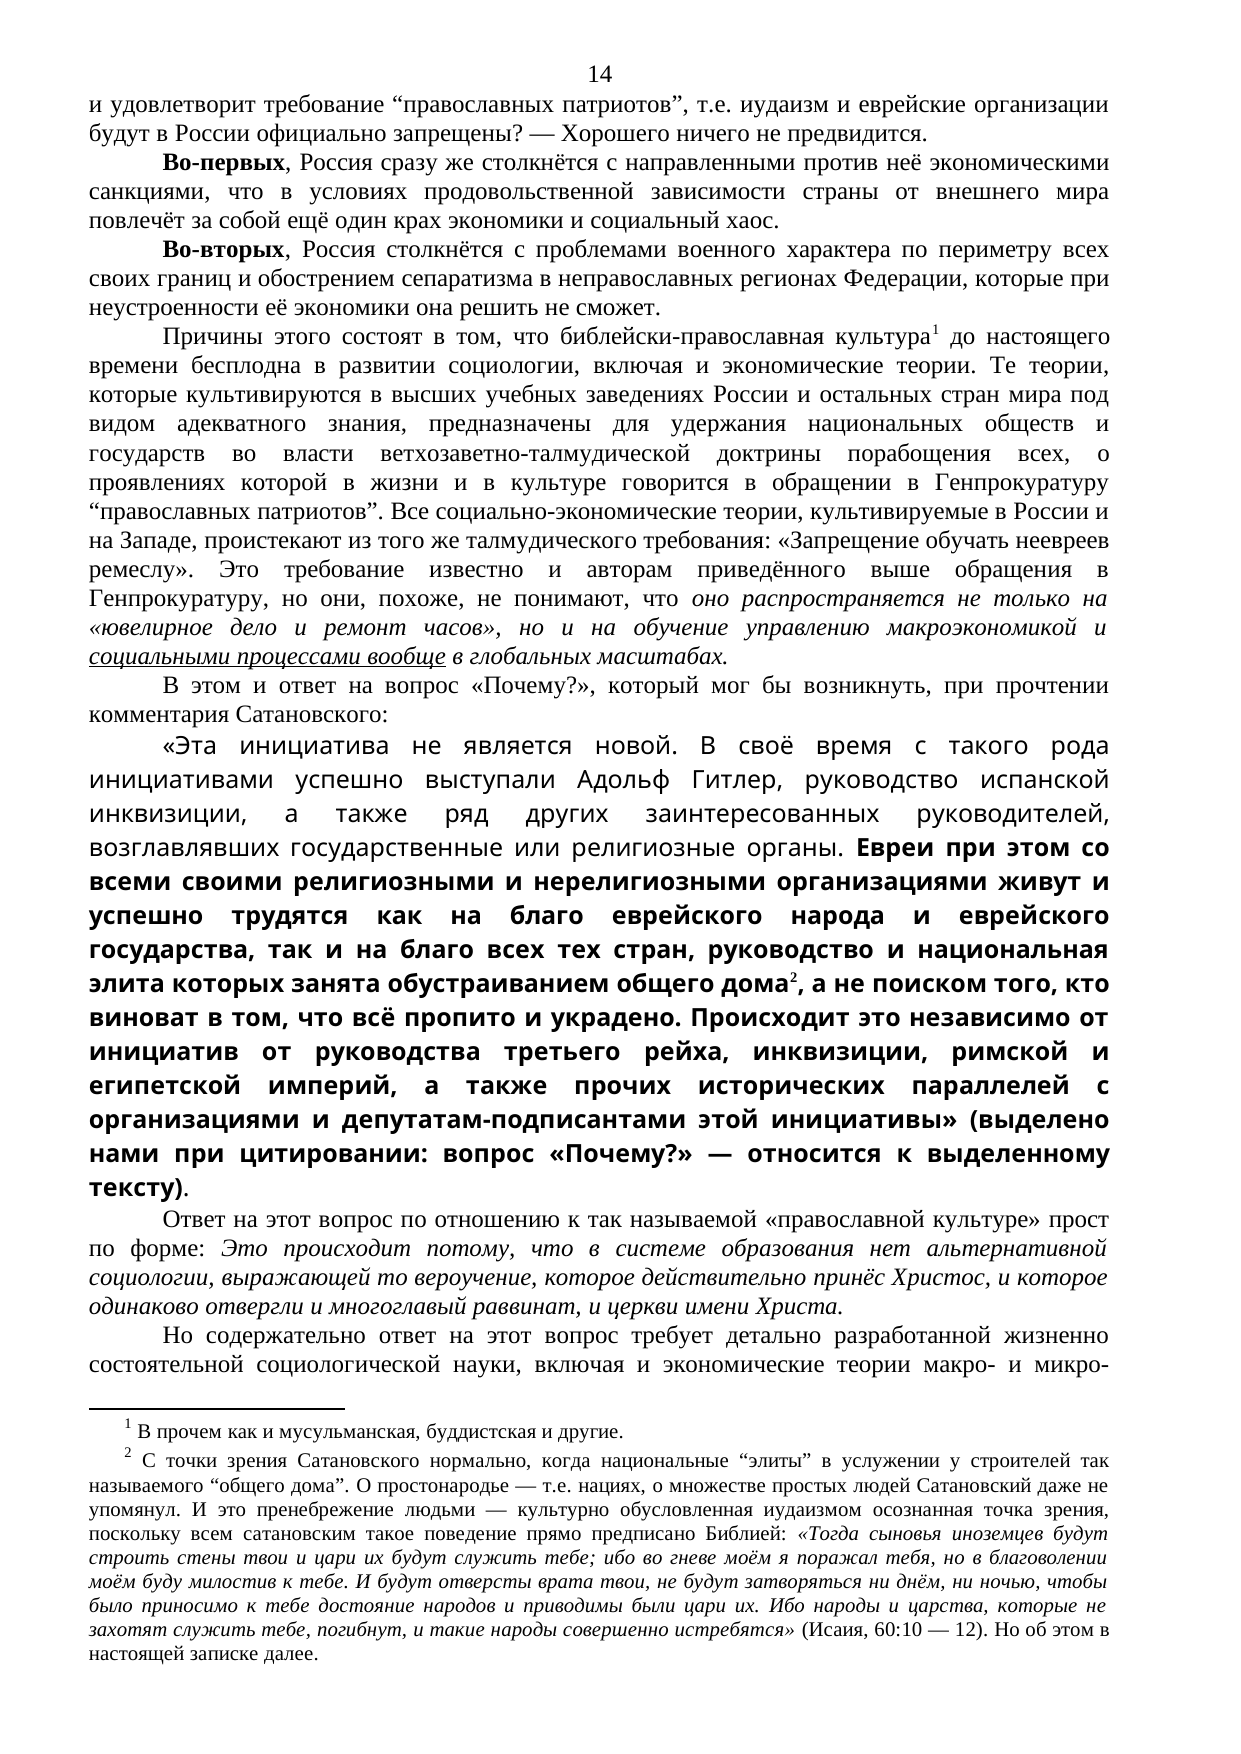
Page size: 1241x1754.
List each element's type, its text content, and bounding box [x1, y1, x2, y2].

text «Эта инициатива не является новой. В своё время с такого рода инициативами успешно выступали Адольф Гитлер, руководство испанской инквизиции, а также ряд других заинтересованных руководителей, возглавлявших государственные или религиозные органы. Евреи при этом со всеми своими религиозными и нерелигиозными организациями живут и успешно трудятся как на благо еврейского народа и еврейского государства, так и на благо всех тех стран, руководство и национальная элита которых занята обустраиванием общего дома, а не поиском того, кто виноват в том, что всё пропито и украдено. Происходит это независимо от инициатив от руководства третьего рейха, инквизиции, римской и египетской империй, а также прочих исторических параллелей с организациями и депутатам-подписантами этой инициативы» (выделено нами при цитировании: вопрос «Почему?» — относится к выделенному тексту). [89, 728, 1110, 1203]
text Во-вторых, Россия столкнётся с проблемами военного характера по периметру всех своих границ и обострением сепаратизма в неправославных регионах Федерации, которые при неустроенности её экономики она решить не сможет. [89, 234, 1110, 321]
text Но содержательно ответ на этот вопрос требует детально разработанной жизненно состоятельной социологической науки, включая и экономические теории макро- и микро- [89, 1320, 1110, 1378]
text и удовлетворит требование “православных патриотов”, т.е. иудаизм и еврейские организации будут в России официально запрещены? — Хорошего ничего не предвидится. [89, 89, 1110, 147]
text Ответ на этот вопрос по отношению к так называемой «православной культуре» прост по форме: Это происходит потому, что в системе образования нет альтернативной социологии, выражающей то вероучение, которое действительно принёс Христос, и которое одинаково отвергли и многоглавый раввинат, и церкви имени Христа. [89, 1203, 1110, 1320]
text В этом и ответ на вопрос «Почему?», который мог бы возникнуть, при прочтении комментария Сатановского: [89, 670, 1110, 728]
text Причины этого состоят в том, что библейски-православная культура до настоящего времени бесплодна в развитии социологии, включая и экономические теории. Те теории, которые культивируются в высших учебных заведениях России и остальных стран мира под видом адекватного знания, предназначены для удержания национальных обществ и государств во власти ветхозаветно-талмудической доктрины порабощения всех, о проявлениях которой в жизни и в культуре говорится в обращении в Генпрокуратуру “православных патриотов”. Все социально-экономические теории, культивируемые в России и на Западе, проистекают из того же талмудического требования: «Запрещение обучать неевреев ремеслу». Это требование известно и авторам приведённого выше обращения в Генпрокуратуру, но они, похоже, не понимают, что оно распространяется не только на «ювелирное дело и ремонт часов», но и на обучение управлению макроэкономикой и социальными процессами вообще в глобальных масштабах. [89, 321, 1110, 670]
text В прочем как и мусульманская, буддистская и другие. [89, 1415, 1110, 1444]
text С точки зрения Сатановского нормально, когда национальные “элиты” в услужении у строителей так называемого “общего дома”. О простонародье — т.е. нациях, о множестве простых людей Сатановский даже не упомянул. И это пренебрежение людьми — культурно обусловленная иудаизмом осознанная точка зрения, поскольку всем сатановским такое поведение прямо предписано Библией: «Тогда сыновья иноземцев будут строить стены твои и цари их будут служить тебе; ибо во гневе моём я поражал тебя, но в благоволении моём буду милостив к тебе. И будут отверсты врата твои, не будут затворяться ни днём, ни ночью, чтобы было приносимо к тебе достояние народов и приводимы были цари их. Ибо народы и царства, которые не захотят служить тебе, погибнут, и такие народы совершенно истребятся» (Исаия, 60:10 — 12). Но об этом в настоящей записке далее. [89, 1444, 1110, 1665]
text Во-первых, Россия сразу же столкнётся с направленными против неё экономическими санкциями, что в условиях продовольственной зависимости страны от внешнего мира повлечёт за собой ещё один крах экономики и социальный хаос. [89, 147, 1110, 234]
